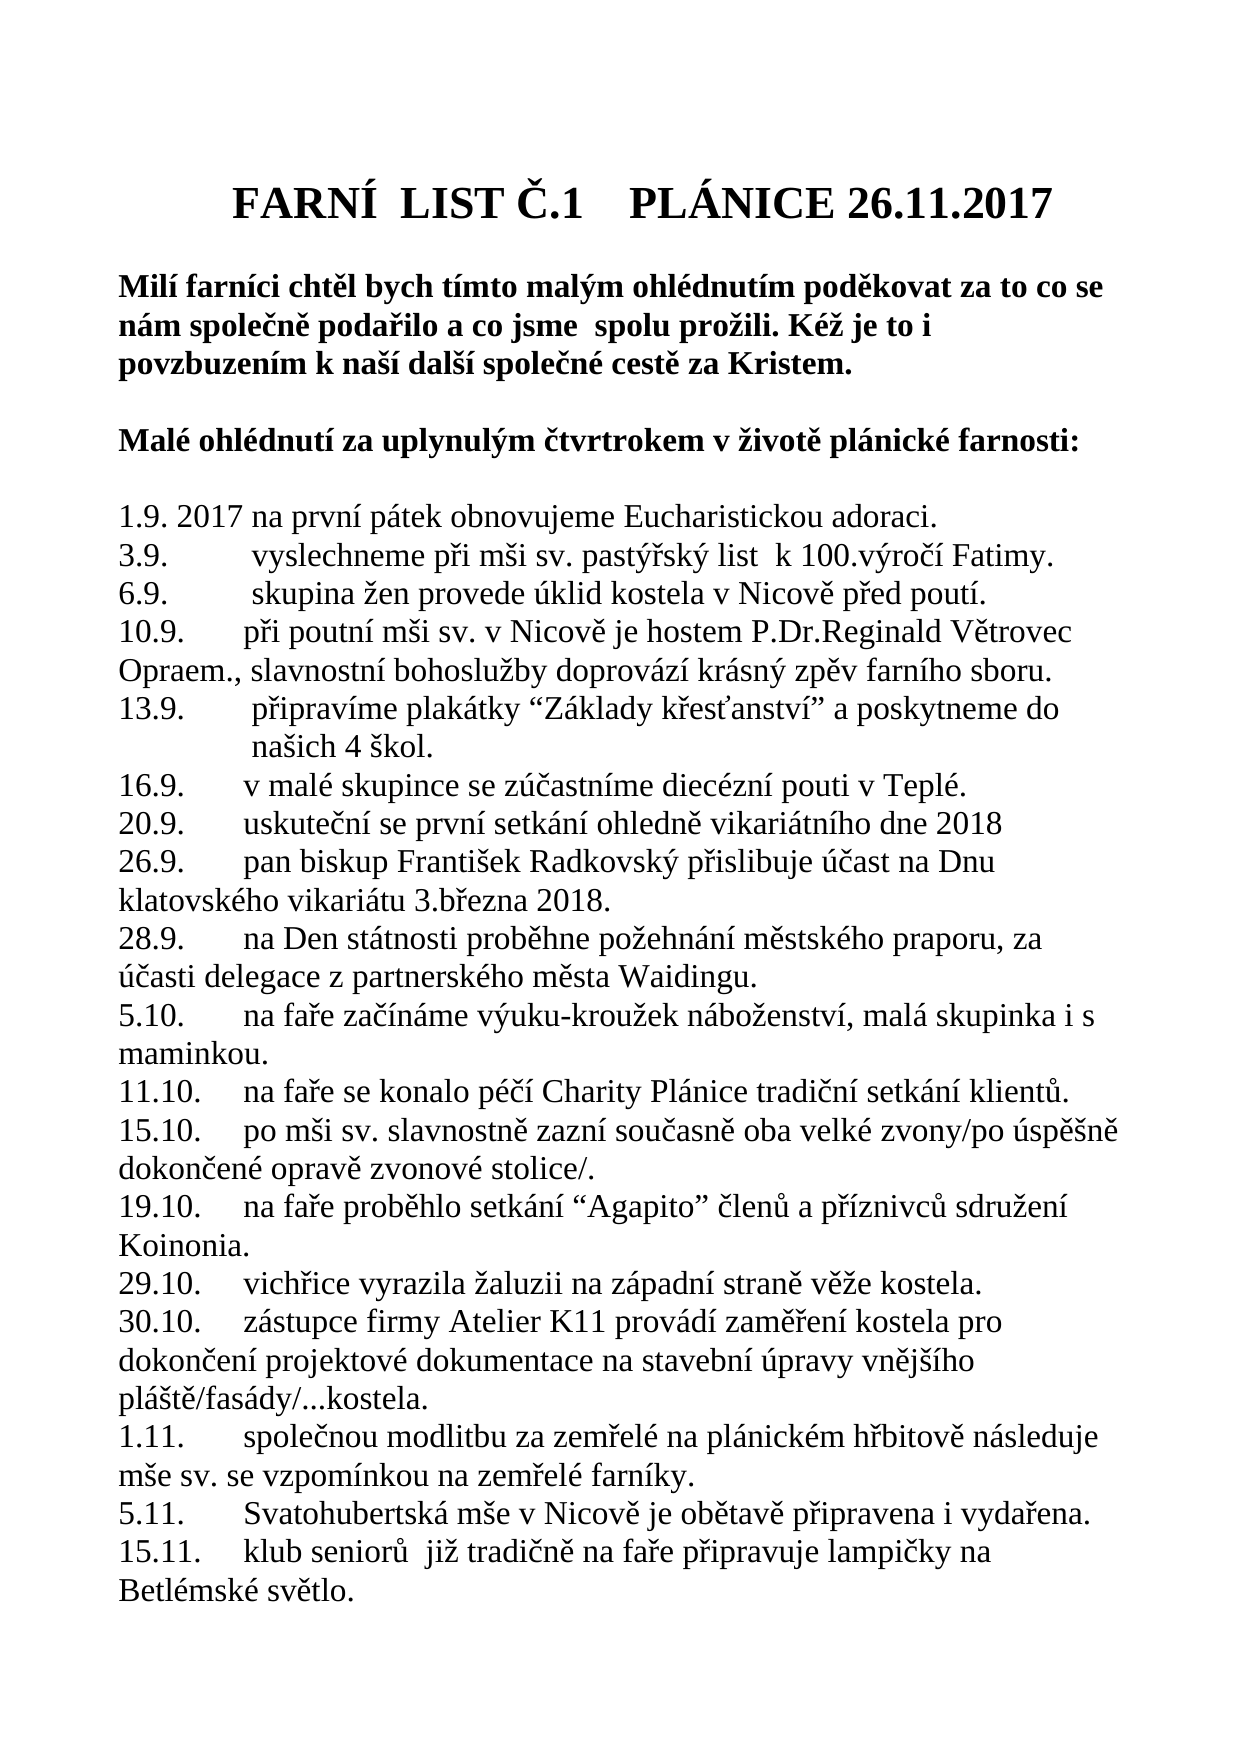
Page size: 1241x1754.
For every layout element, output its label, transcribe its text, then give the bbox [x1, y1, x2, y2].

text 10.9. při poutní mši sv. v Nicově je hostem P.Dr.Reginald Větrovec Opraem., slavnostní bohoslužby doprovází krásný zpěv farního sboru. [118, 612, 1122, 688]
text 6.9. skupina žen provede úklid kostela v Nicově před poutí. [118, 573, 1122, 612]
text 28.9. na Den státnosti proběhne požehnání městského praporu, za účasti delegace z partnerského města Waidingu. [118, 918, 1122, 995]
text Milí farníci chtěl bych tímto malým ohlédnutím poděkovat za to co se nám společně podařilo a co jsme spolu prožili. Kéž je to i povzbuzením k naší další společné cestě za Kristem. [118, 267, 1122, 382]
text 1.11. společnou modlitbu za zemřelé na plánickém hřbitově následuje mše sv. se vzpomínkou na zemřelé farníky. [118, 1417, 1122, 1493]
text 3.9. vyslechneme při mši sv. pastýřský list k 100.výročí Fatimy. [118, 535, 1122, 573]
text 30.10. zástupce firmy Atelier K11 provádí zaměření kostela pro dokončení projektové dokumentace na stavební úpravy vnějšího pláště/fasády/...kostela. [118, 1302, 1122, 1417]
text 29.10. vichřice vyrazila žaluzii na západní straně věže kostela. [118, 1263, 1122, 1302]
text 15.11. klub seniorů již tradičně na faře připravuje lampičky na Betlémské světlo. [118, 1532, 1122, 1608]
text 1.9. 2017 na první pátek obnovujeme Eucharistickou adoraci. [118, 497, 1122, 535]
text 13.9. připravíme plakátky “Základy křesťanství” a poskytneme do [118, 688, 1122, 727]
text FARNÍ LIST Č.1 PLÁNICE 26.11.2017 [118, 176, 1122, 228]
text 5.11. Svatohubertská mše v Nicově je obětavě připravena i vydařena. [118, 1493, 1122, 1532]
text našich 4 škol. [118, 727, 1122, 765]
text 11.10. na faře se konalo péčí Charity Plánice tradiční setkání klientů. [118, 1072, 1122, 1110]
text Malé ohlédnutí za uplynulým čtvrtrokem v životě plánické farnosti: [118, 420, 1122, 458]
text 5.10. na faře začínáme výuku-kroužek náboženství, malá skupinka i s maminkou. [118, 995, 1122, 1072]
text 19.10. na faře proběhlo setkání “Agapito” členů a příznivců sdružení Koinonia. [118, 1187, 1122, 1263]
text 16.9. v malé skupince se zúčastníme diecézní pouti v Teplé. [118, 765, 1122, 803]
text 26.9. pan biskup František Radkovský přislibuje účast na Dnu klatovského vikariátu 3.března 2018. [118, 842, 1122, 918]
text 20.9. uskuteční se první setkání ohledně vikariátního dne 2018 [118, 803, 1122, 842]
text 15.10. po mši sv. slavnostně zazní současně oba velké zvony/po úspěšně dokončené opravě zvonové stolice/. [118, 1110, 1122, 1187]
